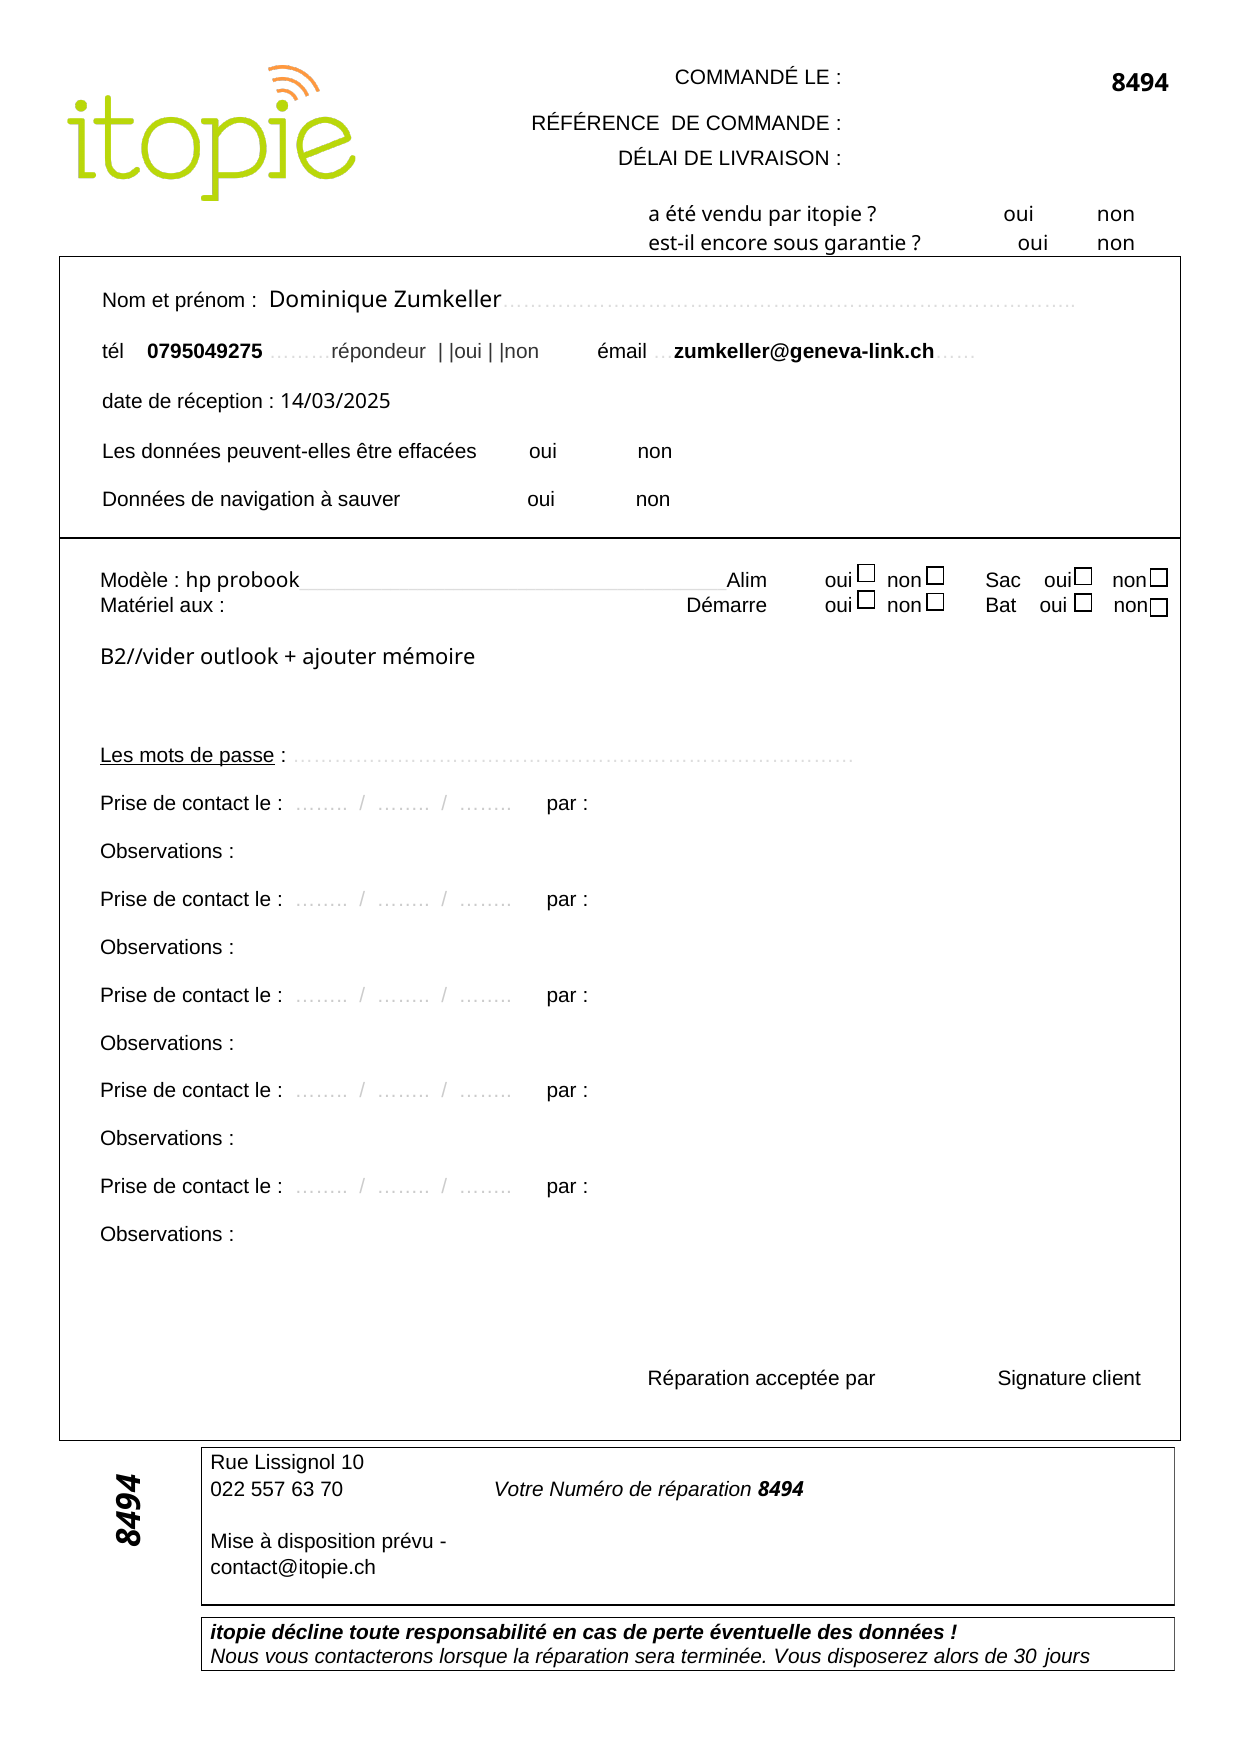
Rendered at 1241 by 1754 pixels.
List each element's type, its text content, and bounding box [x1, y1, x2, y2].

text Matériel aux : Démarre oui non Bat oui non [60, 590, 1180, 617]
text date de réception : 14/03/2025 [60, 383, 1180, 415]
text Modèle : hp probook Alim oui non Sac oui non [60, 562, 856, 590]
text Prise de contact le : …….. / …….. / …….. par : [60, 979, 1180, 1006]
text Observations : [60, 836, 1180, 863]
text Observations : [60, 1027, 1180, 1054]
table_cell [847, 140, 1180, 175]
text Prise de contact le : …….. / …….. / …….. par : [60, 1171, 1180, 1198]
text B2//vider outlook + ajouter mémoire [60, 638, 1180, 671]
text Les mots de passe : ……………………………………………………………………… [60, 740, 1180, 767]
text Modèle : hp probook Alim oui non Sac oui non [879, 562, 925, 590]
text Nom et prénom : Dominique Zumkeller……………………………………………………………………….. [60, 280, 1180, 314]
table_cell DÉLAI DE LIVRAISON : [490, 140, 847, 175]
text Observations : [60, 1123, 1180, 1150]
text Les données peuvent-elles être effacées oui non [60, 436, 1180, 463]
text a été vendu par itopie ? oui non [59, 199, 1181, 228]
picture [67, 65, 356, 201]
table_cell RÉFÉRENCE DE COMMANDE : [490, 105, 847, 140]
text Prise de contact le : …….. / …….. / …….. par : [60, 788, 1180, 815]
table_cell [847, 105, 1180, 140]
text Modèle : hp probook Alim oui non Sac oui non [948, 562, 1180, 590]
text tél 0795049275 ………répondeur | |oui | |non émail …zumkeller@geneva-link.ch…… [60, 335, 1180, 362]
text Observations : [60, 931, 1180, 958]
text Prise de contact le : …….. / …….. / …….. par : [60, 1075, 1180, 1102]
table_cell itopie décline toute responsabilité en cas de perte éventuelle des données ! Nous vous contacterons lorsque la réparation sera terminée. Vous disposerez alors de 30 jours [195, 1611, 1180, 1677]
table_header 8494 [59, 1441, 195, 1677]
table_header COMMANDÉ LE : [490, 59, 847, 104]
table_header 8494 [847, 59, 1180, 104]
text est-il encore sous garantie ? oui non [59, 228, 1181, 256]
table_header Rue Lissignol 10 022 557 63 70 Votre Numéro de réparation 8494 Mise à disposition prévu - contact@itopie.ch [195, 1441, 1180, 1611]
text Données de navigation à sauver oui non [60, 484, 1180, 511]
text Observations : [60, 1219, 1180, 1246]
text Prise de contact le : …….. / …….. / …….. par : [60, 883, 1180, 911]
text Réparation acceptée par Signature client [60, 1363, 1180, 1390]
